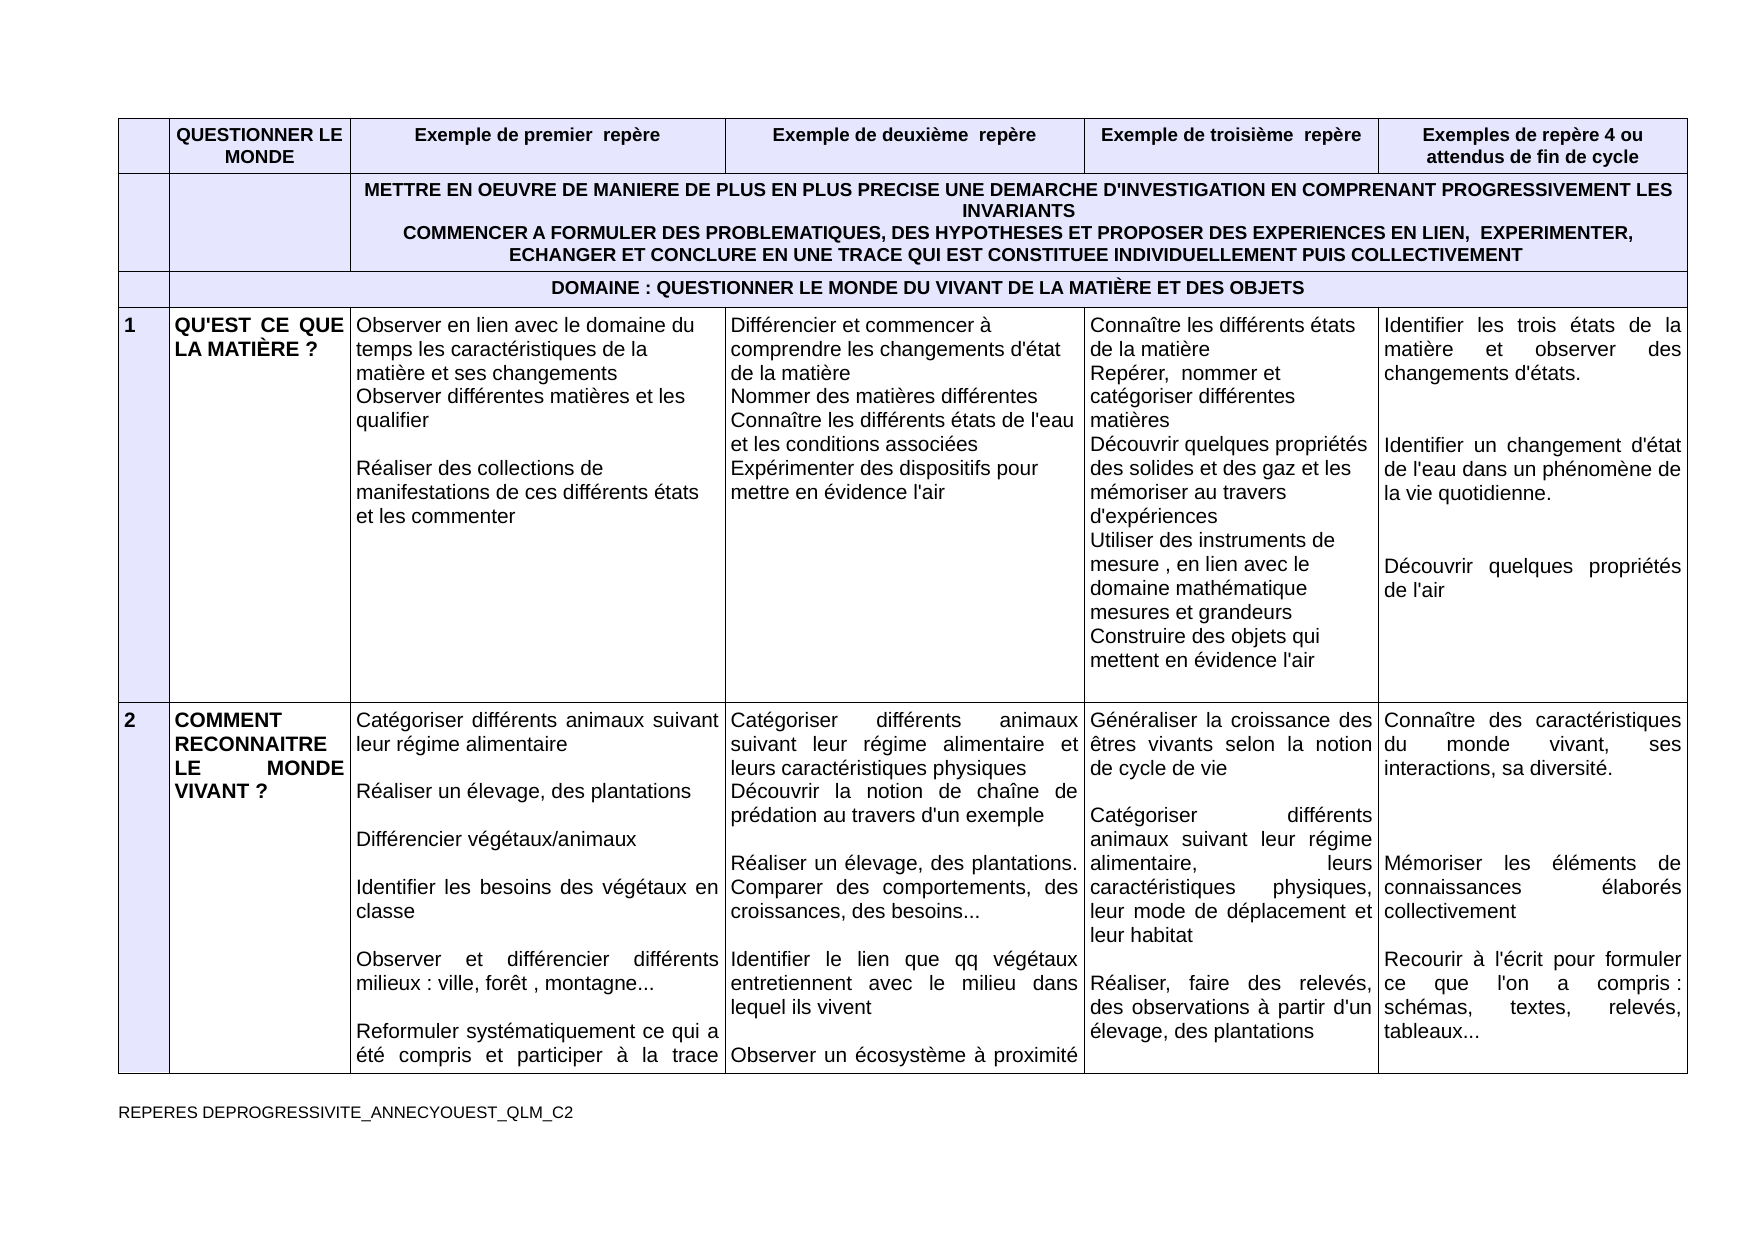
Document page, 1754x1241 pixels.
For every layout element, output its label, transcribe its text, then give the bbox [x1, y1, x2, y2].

table_cell Connaître les différents états de la matière Repérer, nommer et catégoriser différentes matières Découvrir quelques propriétés des solides et des gaz et les mémoriser au travers d'expériences Utiliser des instruments de mesure , en lien avec le domaine mathématique mesures et grandeurs Construire des objets qui mettent en évidence l'air [1085, 308, 1378, 702]
table_cell [170, 174, 350, 271]
table_cell COMMENT RECONNAITRE LE MONDE VIVANT ? [170, 703, 350, 1072]
table_header QUESTIONNER LE MONDE [170, 119, 350, 173]
table_header Exemple de troisième repère [1085, 119, 1378, 173]
table_cell QU'EST CE QUE LA MATIÈRE ? [170, 308, 350, 702]
table_cell Identifier les trois états de la matière et observer des changements d'états. Identifier un changement d'état de l'eau dans un phénomène de la vie quotidienne. Découvrir quelques propriétés de l'air [1379, 308, 1687, 702]
table_cell [119, 174, 169, 271]
table_cell [119, 272, 169, 307]
table_header Exemple de premier repère [351, 119, 725, 173]
table_cell Différencier et commencer à comprendre les changements d'état de la matière Nommer des matières différentes Connaître les différents états de l'eau et les conditions associées Expérimenter des dispositifs pour mettre en évidence l'air [726, 308, 1084, 702]
table_cell Catégoriser différents animaux suivant leur régime alimentaire et leurs caractéristiques physiques Découvrir la notion de chaîne de prédation au travers d'un exemple Réaliser un élevage, des plantations. Comparer des comportements, des croissances, des besoins... Identifier le lien que qq végétaux entretiennent avec le milieu dans lequel ils vivent Observer un écosystème à proximité [726, 703, 1084, 1072]
table_cell METTRE EN OEUVRE DE MANIERE DE PLUS EN PLUS PRECISE UNE DEMARCHE D'INVESTIGATION EN COMPRENANT PROGRESSIVEMENT LES INVARIANTS COMMENCER A FORMULER DES PROBLEMATIQUES, DES HYPOTHESES ET PROPOSER DES EXPERIENCES EN LIEN, EXPERIMENTER, ECHANGER ET CONCLURE EN UNE TRACE QUI EST CONSTITUEE INDIVIDUELLEMENT PUIS COLLECTIVEMENT [351, 174, 1687, 271]
table_cell 2 [119, 703, 169, 1072]
table_header Exemples de repère 4 ou attendus de fin de cycle [1379, 119, 1687, 173]
table_cell DOMAINE : QUESTIONNER LE MONDE DU VIVANT DE LA MATIÈRE ET DES OBJETS [170, 272, 1687, 307]
table_cell 1 [119, 308, 169, 702]
table_header Exemple de deuxième repère [726, 119, 1084, 173]
table_cell Généraliser la croissance des êtres vivants selon la notion de cycle de vie Catégoriser différents animaux suivant leur régime alimentaire, leurs caractéristiques physiques, leur mode de déplacement et leur habitat Réaliser, faire des relevés, des observations à partir d'un élevage, des plantations [1085, 703, 1378, 1072]
table_cell Observer en lien avec le domaine du temps les caractéristiques de la matière et ses changements Observer différentes matières et les qualifier Réaliser des collections de manifestations de ces différents états et les commenter [351, 308, 725, 702]
table_cell Connaître des caractéristiques du monde vivant, ses interactions, sa diversité. Mémoriser les éléments de connaissances élaborés collectivement Recourir à l'écrit pour formuler ce que l'on a compris : schémas, textes, relevés, tableaux... [1379, 703, 1687, 1072]
table_header [119, 119, 169, 173]
table_cell Catégoriser différents animaux suivant leur régime alimentaire Réaliser un élevage, des plantations Différencier végétaux/animaux Identifier les besoins des végétaux en classe Observer et différencier différents milieux : ville, forêt , montagne... Reformuler systématiquement ce qui a été compris et participer à la trace [351, 703, 725, 1072]
